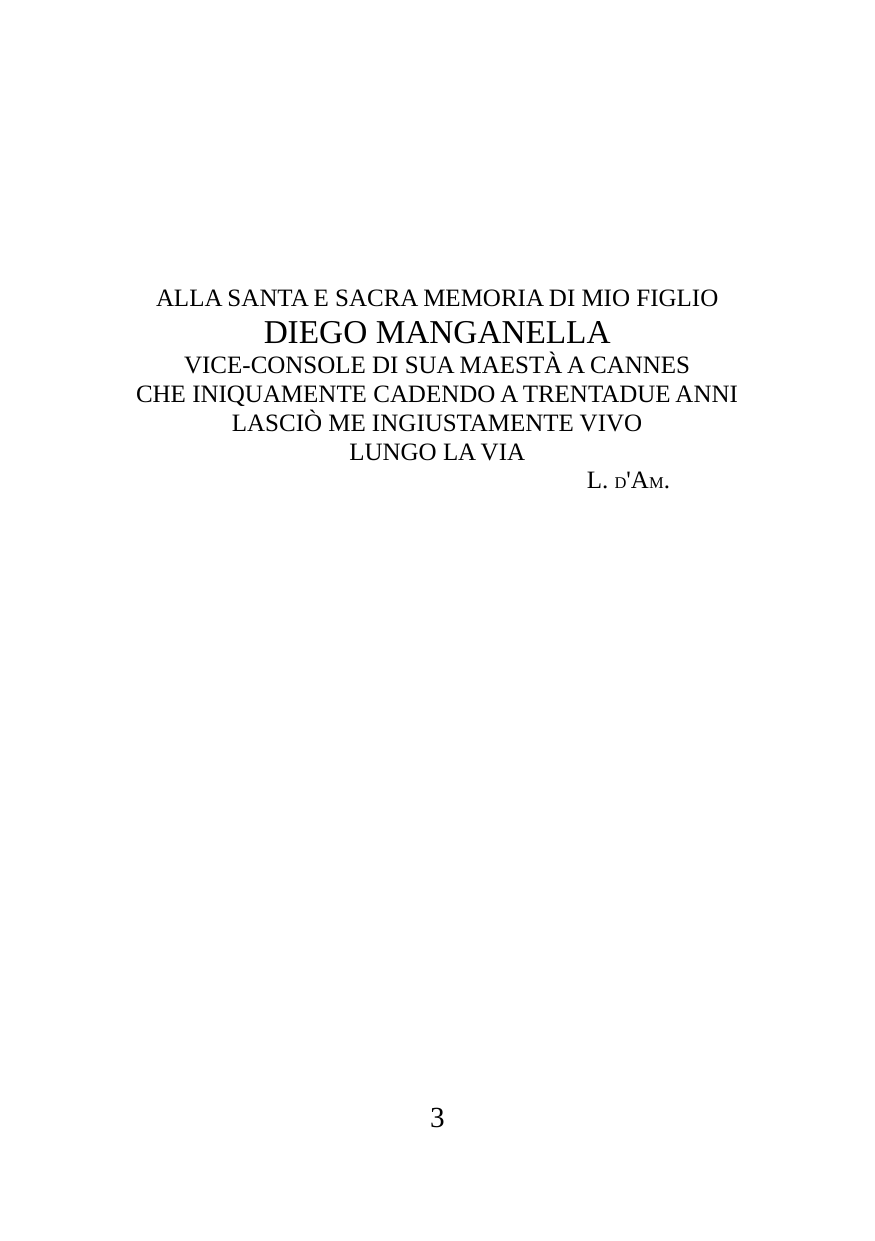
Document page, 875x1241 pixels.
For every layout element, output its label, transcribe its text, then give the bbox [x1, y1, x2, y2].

text CHE INIQUAMENTE CADENDO A TRENTADUE ANNI LASCIÒ ME INGIUSTAMENTE VIVO [106, 379, 768, 437]
subtitle DIEGO MANGANELLA [106, 312, 768, 351]
text ALLA SANTA E SACRA MEMORIA DI MIO FIGLIO [106, 283, 768, 312]
text VICE-CONSOLE DI SUA MAESTÀ A CANNES [106, 351, 768, 379]
subtitle L. d'Am. [489, 466, 768, 494]
text LUNGO LA VIA [106, 437, 768, 466]
